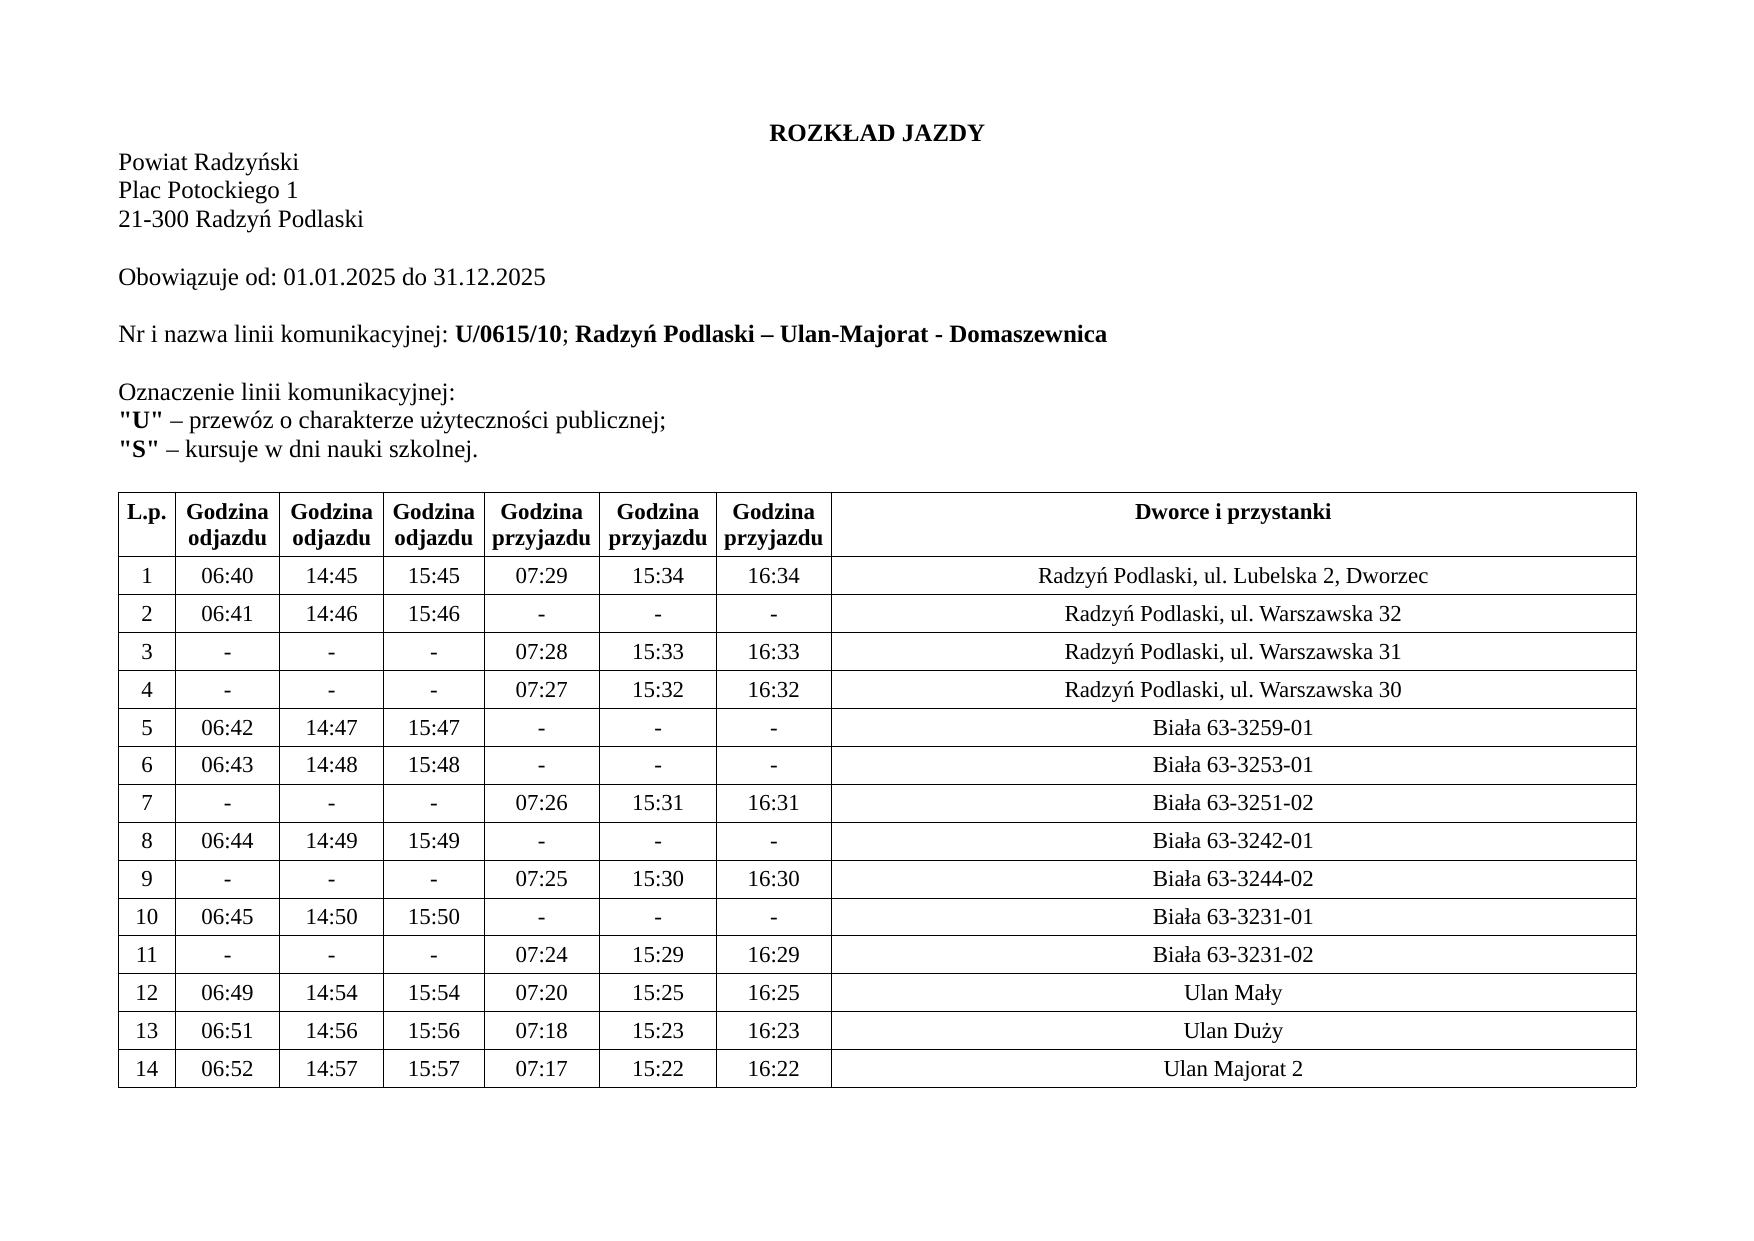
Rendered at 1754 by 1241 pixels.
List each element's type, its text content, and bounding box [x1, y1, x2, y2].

table_cell 16:34 [717, 557, 831, 594]
table_cell 14:46 [280, 595, 383, 632]
table_cell - [717, 823, 831, 859]
table_cell 06:51 [176, 1012, 279, 1049]
table_cell 06:49 [176, 974, 279, 1011]
table_cell - [485, 709, 599, 746]
table_cell 16:22 [717, 1050, 831, 1087]
table_cell 07:27 [485, 671, 599, 708]
table_cell 06:43 [176, 747, 279, 784]
table_cell Biała 63-3259-01 [832, 709, 1636, 746]
table_cell Biała 63-3242-01 [832, 823, 1636, 859]
text ROZKŁAD JAZDY [118, 118, 1636, 147]
table_cell Biała 63-3253-01 [832, 747, 1636, 784]
table_header Godzina odjazdu [280, 493, 383, 556]
table_cell Biała 63-3231-02 [832, 936, 1636, 973]
table_cell 16:30 [717, 861, 831, 897]
table_cell 07:28 [485, 633, 599, 670]
table_cell 15:50 [384, 899, 484, 935]
table_cell - [485, 595, 599, 632]
table_cell 07:26 [485, 785, 599, 822]
table_cell - [717, 747, 831, 784]
table_cell 06:45 [176, 899, 279, 935]
table_cell 16:25 [717, 974, 831, 1011]
table_cell - [600, 823, 716, 859]
table_cell 07:17 [485, 1050, 599, 1087]
table_cell Radzyń Podlaski, ul. Warszawska 31 [832, 633, 1636, 670]
table_cell 4 [119, 671, 175, 708]
table_cell - [176, 785, 279, 822]
text Powiat Radzyński [118, 147, 1636, 176]
text "S" – kursuje w dni nauki szkolnej. [118, 434, 1636, 463]
table_cell 14:57 [280, 1050, 383, 1087]
text 21-300 Radzyń Podlaski [118, 204, 1636, 233]
table_cell 9 [119, 861, 175, 897]
table_cell 07:25 [485, 861, 599, 897]
table_cell 15:31 [600, 785, 716, 822]
table_cell - [176, 861, 279, 897]
table_cell 15:32 [600, 671, 716, 708]
table_cell - [176, 633, 279, 670]
table_cell Radzyń Podlaski, ul. Lubelska 2, Dworzec [832, 557, 1636, 594]
table_cell 16:29 [717, 936, 831, 973]
table_cell - [280, 671, 383, 708]
table_cell 06:44 [176, 823, 279, 859]
text Oznaczenie linii komunikacyjnej: [118, 377, 1636, 406]
table_cell - [384, 936, 484, 973]
table_cell 16:31 [717, 785, 831, 822]
table_cell 15:45 [384, 557, 484, 594]
table_cell 15:22 [600, 1050, 716, 1087]
table_cell - [384, 861, 484, 897]
table_cell - [485, 899, 599, 935]
table_cell 06:42 [176, 709, 279, 746]
table_header Godzina przyjazdu [717, 493, 831, 556]
table_cell - [384, 785, 484, 822]
table_cell 6 [119, 747, 175, 784]
table_cell 15:29 [600, 936, 716, 973]
table_cell 07:29 [485, 557, 599, 594]
table_cell Ulan Mały [832, 974, 1636, 1011]
table_cell - [280, 785, 383, 822]
table_cell 06:41 [176, 595, 279, 632]
table_cell 2 [119, 595, 175, 632]
table_cell - [176, 671, 279, 708]
table_cell 15:54 [384, 974, 484, 1011]
table_cell 3 [119, 633, 175, 670]
table_cell - [384, 671, 484, 708]
table_cell 10 [119, 899, 175, 935]
table_cell 15:57 [384, 1050, 484, 1087]
table_header Godzina odjazdu [384, 493, 484, 556]
table_header Godzina przyjazdu [600, 493, 716, 556]
table_cell 15:25 [600, 974, 716, 1011]
table_cell 12 [119, 974, 175, 1011]
table_cell 14:48 [280, 747, 383, 784]
table_cell 16:23 [717, 1012, 831, 1049]
table_cell Radzyń Podlaski, ul. Warszawska 32 [832, 595, 1636, 632]
table_cell 07:20 [485, 974, 599, 1011]
table_cell - [485, 747, 599, 784]
table_cell Biała 63-3231-01 [832, 899, 1636, 935]
table_cell Ulan Majorat 2 [832, 1050, 1636, 1087]
table_cell Biała 63-3244-02 [832, 861, 1636, 897]
table_cell - [717, 595, 831, 632]
table_cell 07:24 [485, 936, 599, 973]
table_cell 15:49 [384, 823, 484, 859]
table_cell 15:48 [384, 747, 484, 784]
table_cell Ulan Duży [832, 1012, 1636, 1049]
table_cell 14:56 [280, 1012, 383, 1049]
table_cell 7 [119, 785, 175, 822]
table_header Dworce i przystanki [832, 493, 1636, 556]
table_cell 16:32 [717, 671, 831, 708]
table_cell 14:50 [280, 899, 383, 935]
table_cell - [280, 936, 383, 973]
table_cell - [600, 747, 716, 784]
table_cell 5 [119, 709, 175, 746]
table_header L.p. [119, 493, 175, 556]
table_cell - [485, 823, 599, 859]
table_cell - [384, 633, 484, 670]
table_cell 15:23 [600, 1012, 716, 1049]
table_cell - [600, 595, 716, 632]
table_cell 07:18 [485, 1012, 599, 1049]
table_cell - [717, 899, 831, 935]
table_cell 14:47 [280, 709, 383, 746]
table_cell 15:30 [600, 861, 716, 897]
table_cell - [280, 861, 383, 897]
table_cell - [600, 709, 716, 746]
table_cell Biała 63-3251-02 [832, 785, 1636, 822]
table_cell - [176, 936, 279, 973]
text "U" – przewóz o charakterze użyteczności publicznej; [118, 406, 1636, 434]
table_cell 15:33 [600, 633, 716, 670]
table_header Godzina przyjazdu [485, 493, 599, 556]
table_cell - [600, 899, 716, 935]
table_cell 14 [119, 1050, 175, 1087]
table_cell 15:34 [600, 557, 716, 594]
table_cell 13 [119, 1012, 175, 1049]
table_cell 06:52 [176, 1050, 279, 1087]
text Obowiązuje od: 01.01.2025 do 31.12.2025 [118, 262, 1636, 291]
table_cell 14:45 [280, 557, 383, 594]
table_cell 8 [119, 823, 175, 859]
table_cell - [717, 709, 831, 746]
table_cell - [280, 633, 383, 670]
text Plac Potockiego 1 [118, 176, 1636, 204]
table_header Godzina odjazdu [176, 493, 279, 556]
table_cell 15:56 [384, 1012, 484, 1049]
table_cell 11 [119, 936, 175, 973]
table_cell 16:33 [717, 633, 831, 670]
table_cell 1 [119, 557, 175, 594]
table_cell 15:46 [384, 595, 484, 632]
table_cell 14:49 [280, 823, 383, 859]
table_cell Radzyń Podlaski, ul. Warszawska 30 [832, 671, 1636, 708]
table_cell 15:47 [384, 709, 484, 746]
table_cell 14:54 [280, 974, 383, 1011]
text Nr i nazwa linii komunikacyjnej: U/0615/10; Radzyń Podlaski – Ulan-Majorat - Domaszewnica [118, 319, 1636, 348]
table_cell 06:40 [176, 557, 279, 594]
